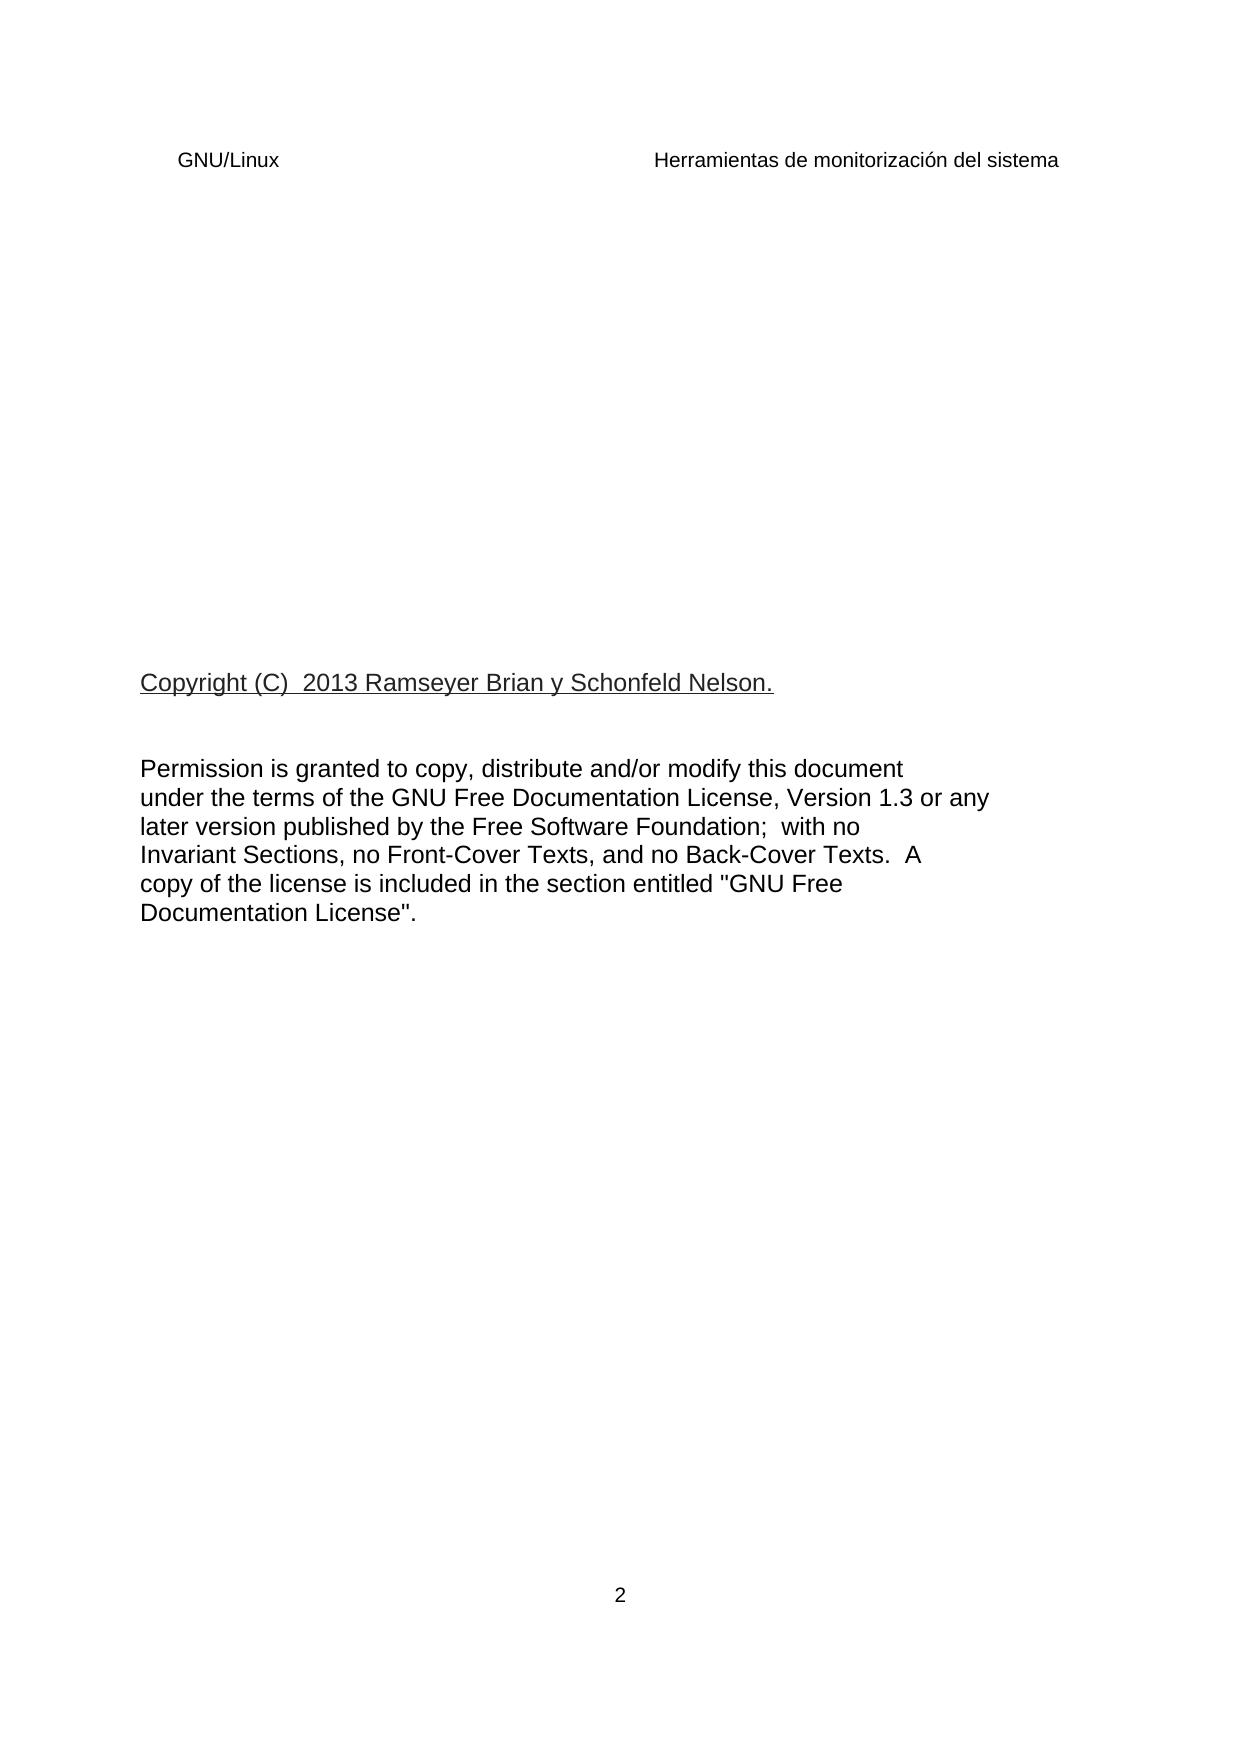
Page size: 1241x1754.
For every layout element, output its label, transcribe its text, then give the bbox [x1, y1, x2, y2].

text later version published by the Free Software Foundation; with no [140, 812, 1063, 841]
text Invariant Sections, no Front-Cover Texts, and no Back-Cover Texts. A [140, 841, 1063, 869]
text Copyright (C) 2013 Ramseyer Brian y Schonfeld Nelson. [140, 668, 1063, 696]
text Documentation License". [140, 898, 1063, 927]
text Permission is granted to copy, distribute and/or modify this document [140, 754, 1063, 783]
text under the terms of the GNU Free Documentation License, Version 1.3 or any [140, 783, 1063, 812]
text copy of the license is included in the section entitled "GNU Free [140, 869, 1063, 898]
